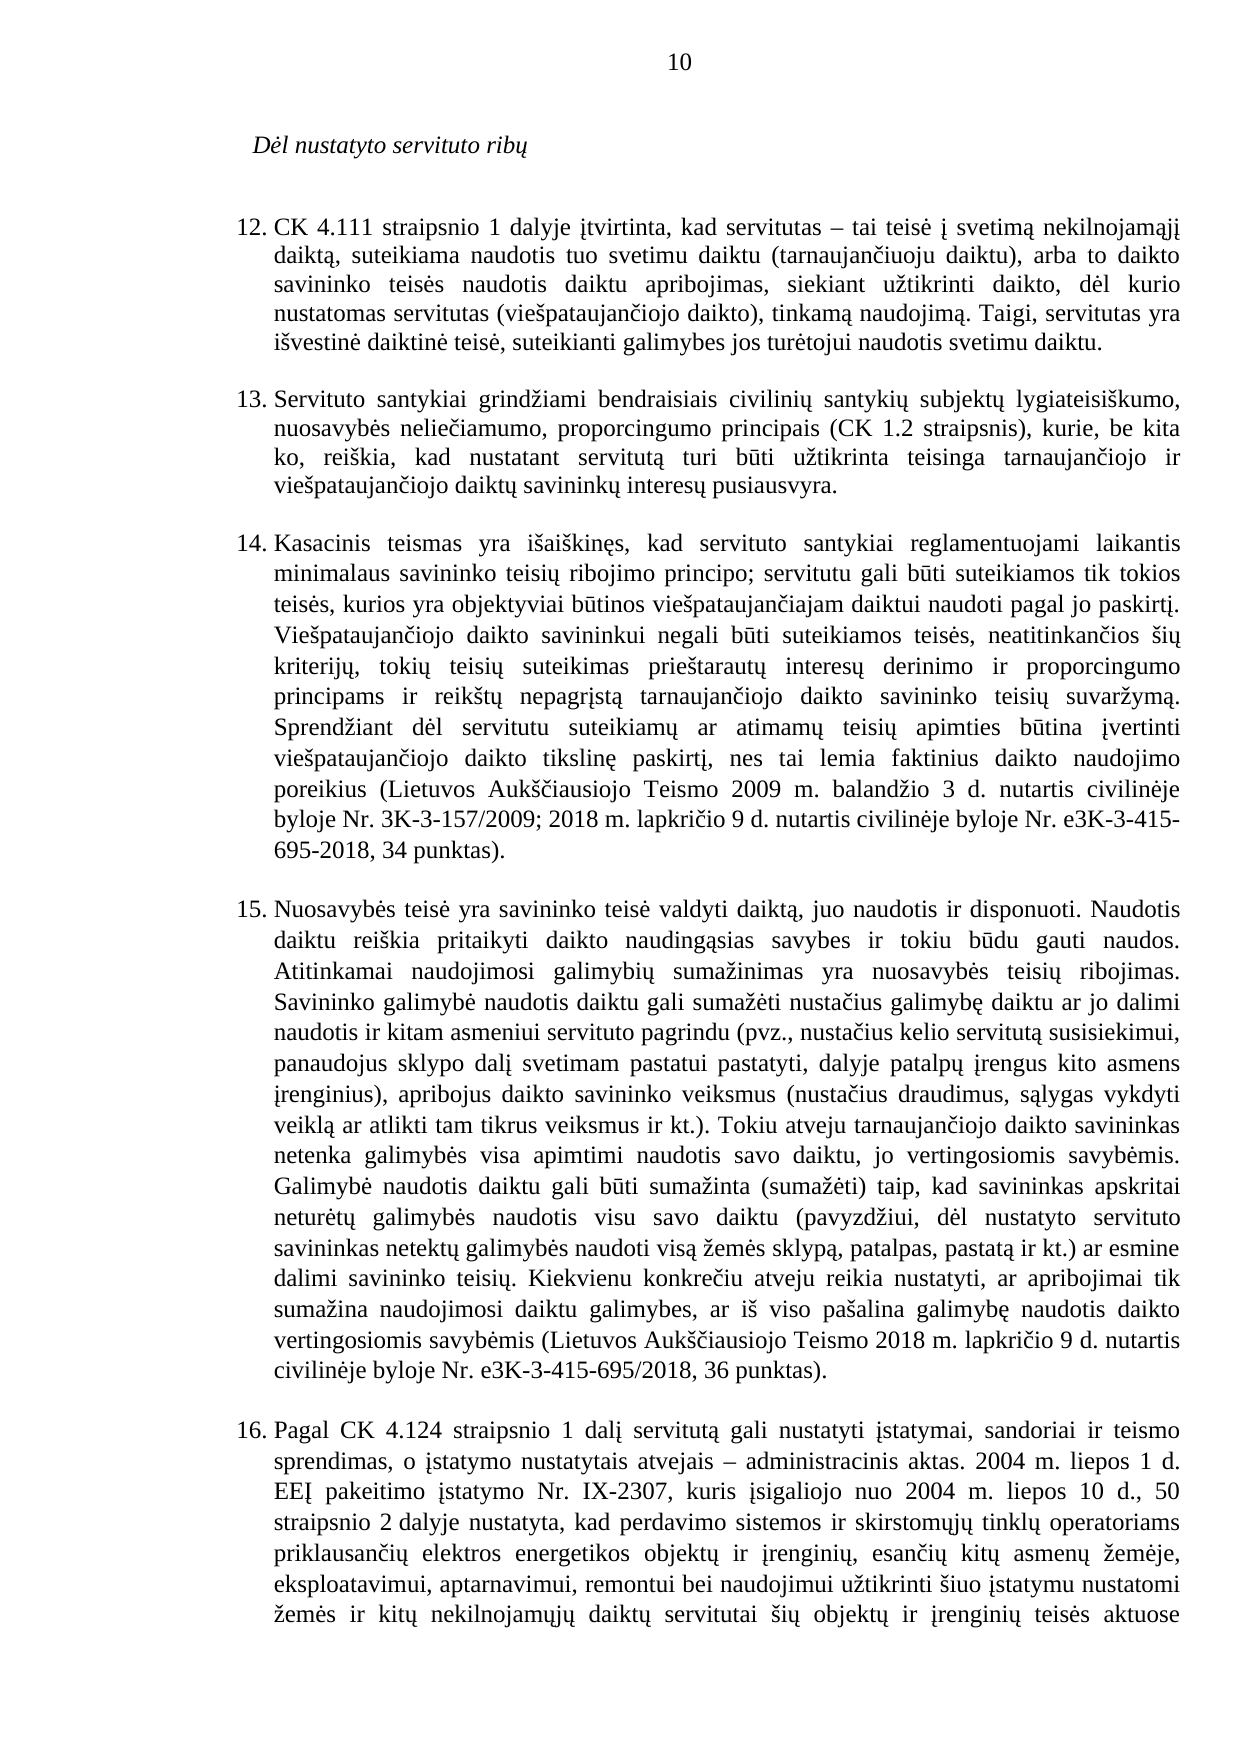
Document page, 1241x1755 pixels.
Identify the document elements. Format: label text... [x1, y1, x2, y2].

text Dėl nustatyto servituto ribų [177, 130, 1181, 159]
text 12. CK 4.111 straipsnio 1 dalyje įtvirtinta, kad servitutas – tai teisė į svetimą nekilnojamąjį daiktą, suteikiama naudotis tuo svetimu daiktu (tarnaujančiuoju daiktu), arba to daikto savininko teisės naudotis daiktu apribojimas, siekiant užtikrinti daikto, dėl kurio nustatomas servitutas (viešpataujančiojo daikto), tinkamą naudojimą. Taigi, servitutas yra išvestinė daiktinė teisė, suteikianti galimybes jos turėtojui naudotis svetimu daiktu. [236, 212, 1181, 355]
text 13. Servituto santykiai grindžiami bendraisiais civilinių santykių subjektų lygiateisiškumo, nuosavybės neliečiamumo, proporcingumo principais (CK 1.2 straipsnis), kurie, be kita ko, reiškia, kad nustatant servitutą turi būti užtikrinta teisinga tarnaujančiojo ir viešpataujančiojo daiktų savininkų interesų pusiausvyra. [236, 384, 1181, 499]
text 15. Nuosavybės teisė yra savininko teisė valdyti daiktą, juo naudotis ir disponuoti. Naudotis daiktu reiškia pritaikyti daikto naudingąsias savybes ir tokiu būdu gauti naudos. Atitinkamai naudojimosi galimybių sumažinimas yra nuosavybės teisių ribojimas. Savininko galimybė naudotis daiktu gali sumažėti nustačius galimybę daiktu ar jo dalimi naudotis ir kitam asmeniui servituto pagrindu (pvz., nustačius kelio servitutą susisiekimui, panaudojus sklypo dalį svetimam pastatui pastatyti, dalyje patalpų įrengus kito asmens įrenginius), apribojus daikto savininko veiksmus (nustačius draudimus, sąlygas vykdyti veiklą ar atlikti tam tikrus veiksmus ir kt.). Tokiu atveju tarnaujančiojo daikto savininkas netenka galimybės visa apimtimi naudotis savo daiktu, jo vertingosiomis savybėmis. Galimybė naudotis daiktu gali būti sumažinta (sumažėti) taip, kad savininkas apskritai neturėtų galimybės naudotis visu savo daiktu (pavyzdžiui, dėl nustatyto servituto savininkas netektų galimybės naudoti visą žemės sklypą, patalpas, pastatą ir kt.) ar esmine dalimi savininko teisių. Kiekvienu konkrečiu atveju reikia nustatyti, ar apribojimai tik sumažina naudojimosi daiktu galimybes, ar iš viso pašalina galimybę naudotis daikto vertingosiomis savybėmis (Lietuvos Aukščiausiojo Teismo 2018 m. lapkričio 9 d. nutartis civilinėje byloje Nr. e3K-3-415-695/2018, 36 punktas). [236, 894, 1181, 1384]
text 14. Kasacinis teismas yra išaiškinęs, kad servituto santykiai reglamentuojami laikantis minimalaus savininko teisių ribojimo principo; servitutu gali būti suteikiamos tik tokios teisės, kurios yra objektyviai būtinos viešpataujančiajam daiktui naudoti pagal jo paskirtį. Viešpataujančiojo daikto savininkui negali būti suteikiamos teisės, neatitinkančios šių kriterijų, tokių teisių suteikimas prieštarautų interesų derinimo ir proporcingumo principams ir reikštų nepagrįstą tarnaujančiojo daikto savininko teisių suvaržymą. Sprendžiant dėl servitutu suteikiamų ar atimamų teisių apimties būtina įvertinti viešpataujančiojo daikto tikslinę paskirtį, nes tai lemia faktinius daikto naudojimo poreikius (Lietuvos Aukščiausiojo Teismo 2009 m. balandžio 3 d. nutartis civilinėje byloje Nr. 3K-3-157/2009; 2018 m. lapkričio 9 d. nutartis civilinėje byloje Nr. e3K-3-415-695-2018, 34 punktas). [236, 528, 1181, 864]
text 16. Pagal CK 4.124 straipsnio 1 dalį servitutą gali nustatyti įstatymai, sandoriai ir teismo sprendimas, o įstatymo nustatytais atvejais – administracinis aktas. 2004 m. liepos 1 d. EEĮ pakeitimo įstatymo Nr. IX-2307, kuris įsigaliojo nuo 2004 m. liepos 10 d., 50 straipsnio 2 dalyje nustatyta, kad perdavimo sistemos ir skirstomųjų tinklų operatoriams priklausančių elektros energetikos objektų ir įrenginių, esančių kitų asmenų žemėje, eksploatavimui, aptarnavimui, remontui bei naudojimui užtikrinti šiuo įstatymu nustatomi žemės ir kitų nekilnojamųjų daiktų servitutai šių objektų ir įrenginių teisės aktuose [236, 1415, 1181, 1628]
